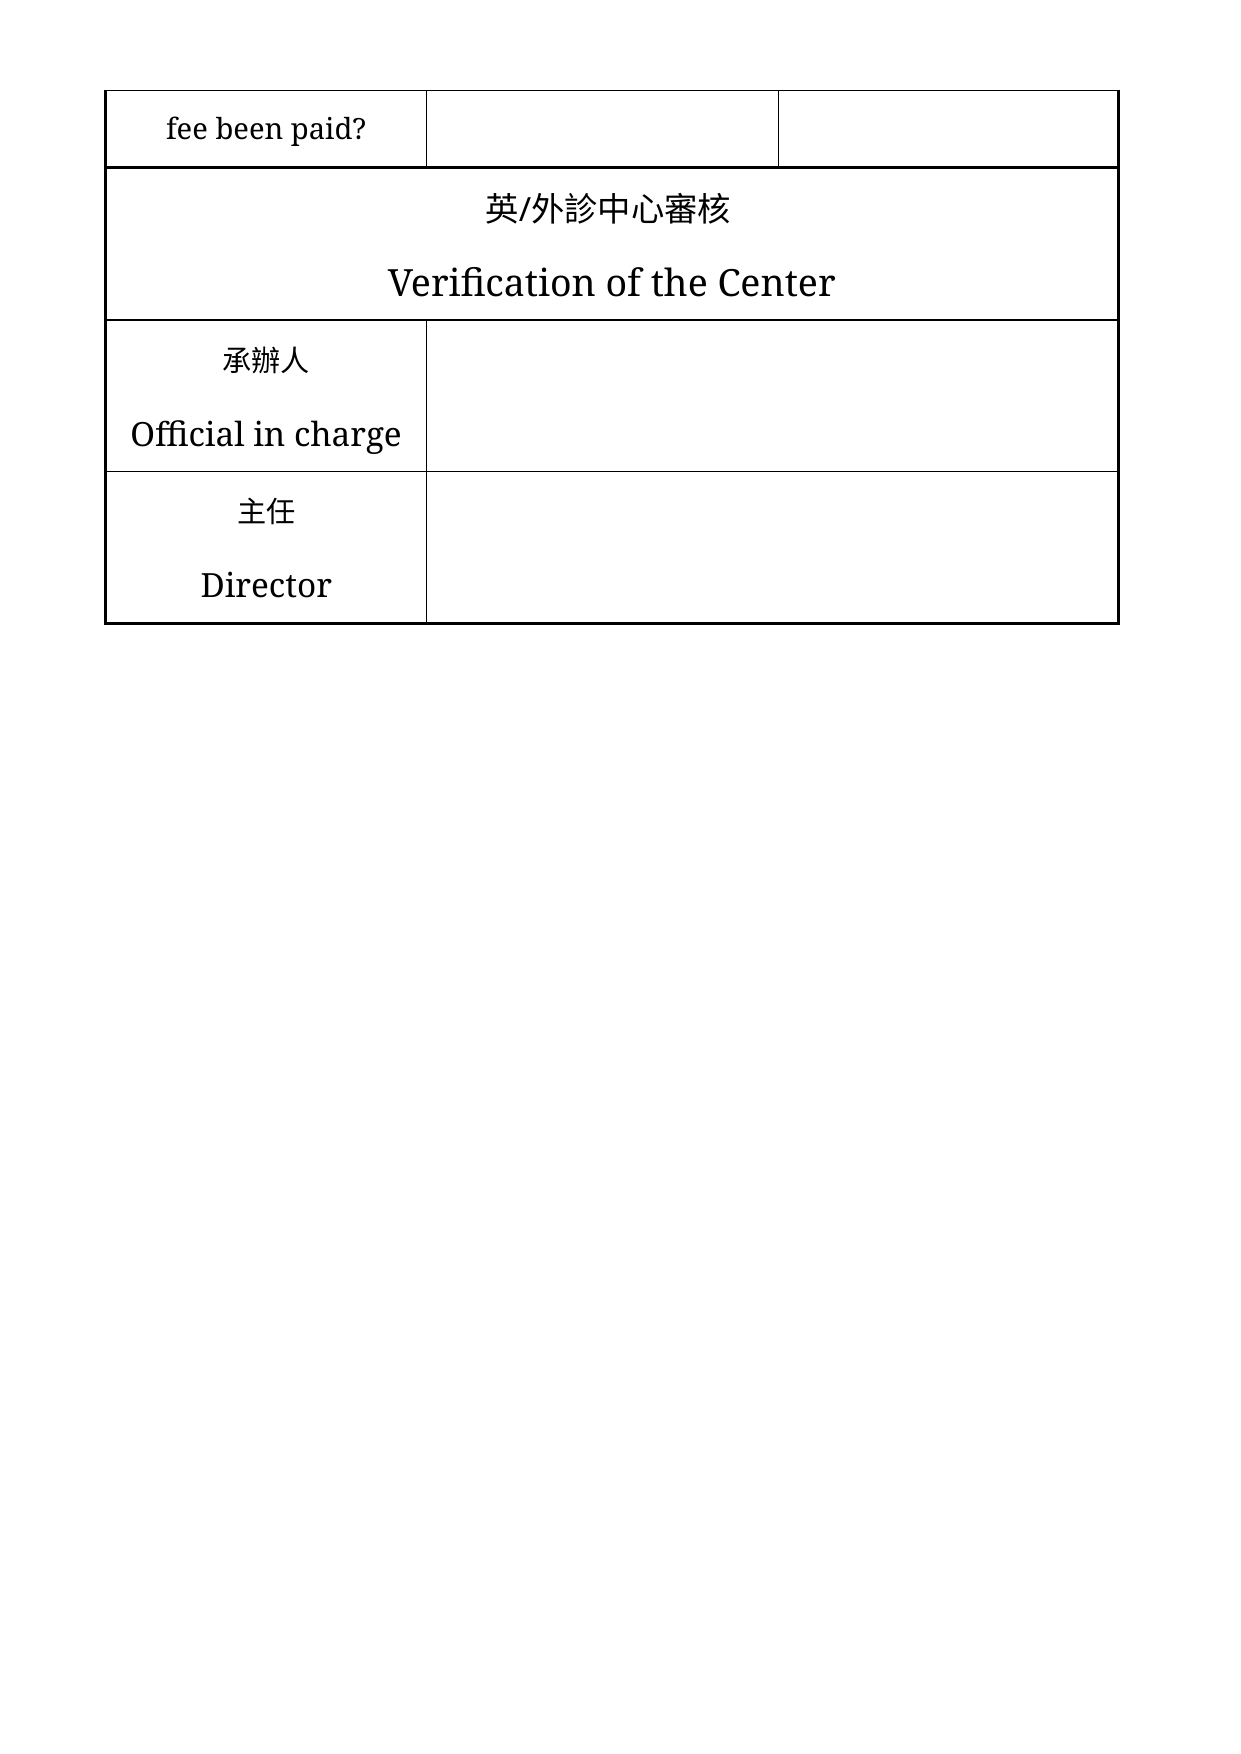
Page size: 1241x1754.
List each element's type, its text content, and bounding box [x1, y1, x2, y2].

table_cell fee been paid? [107, 91, 426, 166]
table_cell 英/外診中心審核 Verification of the Center [107, 169, 1117, 319]
table_cell [427, 472, 1117, 622]
table_cell 主任 Director [107, 472, 426, 622]
table_cell [427, 91, 778, 166]
table_cell 承辦人 Official in charge [107, 321, 426, 471]
table_cell [427, 321, 1117, 471]
table_cell [779, 91, 1117, 166]
